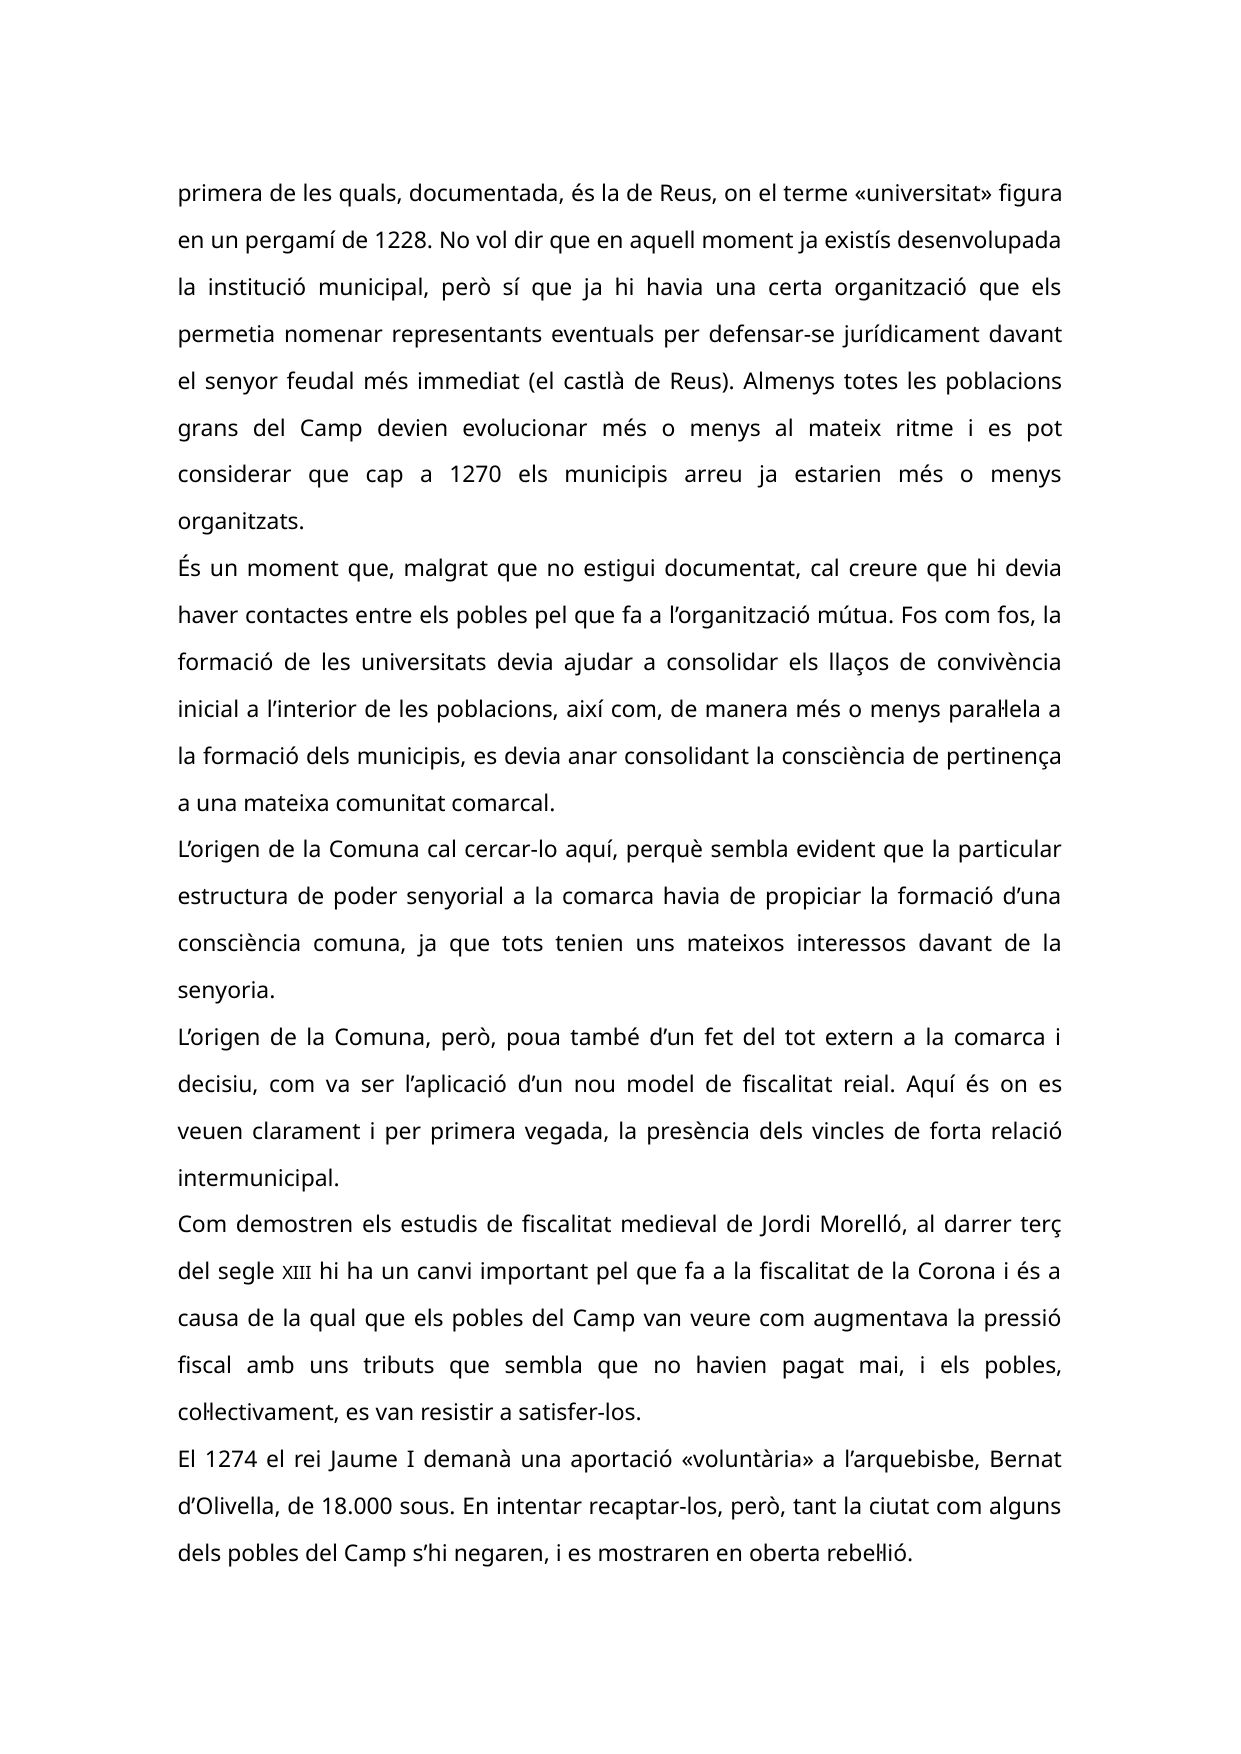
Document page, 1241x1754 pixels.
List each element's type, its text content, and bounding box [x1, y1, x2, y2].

text És un moment que, malgrat que no estigui documentat, cal creure que hi devia haver contactes entre els pobles pel que fa a l’organització mútua. Fos com fos, la formació de les universitats devia ajudar a consolidar els llaços de convivència inicial a l’interior de les poblacions, així com, de manera més o menys paral·lela a la formació dels municipis, es devia anar consolidant la consciència de pertinença a una mateixa comunitat comarcal. [177, 552, 1063, 818]
text L’origen de la Comuna cal cercar-lo aquí, perquè sembla evident que la particular estructura de poder senyorial a la comarca havia de propiciar la formació d’una consciència comuna, ja que tots tenien uns mateixos interessos davant de la senyoria. [177, 833, 1063, 1005]
text El 1274 el rei Jaume I demanà una aportació «voluntària» a l’arquebisbe, Bernat d’Olivella, de 18.000 sous. En intentar recaptar-los, però, tant la ciutat com alguns dels pobles del Camp s’hi negaren, i es mostraren en oberta rebel·lió. [177, 1443, 1063, 1568]
text primera de les quals, documentada, és la de Reus, on el terme «universitat» figura en un pergamí de 1228. No vol dir que en aquell moment ja existís desenvolupada la institució municipal, però sí que ja hi havia una certa organització que els permetia nomenar representants eventuals per defensar-se jurídicament davant el senyor feudal més immediat (el castlà de Reus). Almenys totes les poblacions grans del Camp devien evolucionar més o menys al mateix ritme i es pot considerar que cap a 1270 els municipis arreu ja estarien més o menys organitzats. [177, 177, 1063, 537]
text L’origen de la Comuna, però, poua també d’un fet del tot extern a la comarca i decisiu, com va ser l’aplicació d’un nou model de fiscalitat reial. Aquí és on es veuen clarament i per primera vegada, la presència dels vincles de forta relació intermunicipal. [177, 1021, 1063, 1193]
text Com demostren els estudis de fiscalitat medieval de Jordi Morelló, al darrer terç del segle xiii hi ha un canvi important pel que fa a la fiscalitat de la Corona i és a causa de la qual que els pobles del Camp van veure com augmentava la pressió fiscal amb uns tributs que sembla que no havien pagat mai, i els pobles, col·lectivament, es van resistir a satisfer-los. [177, 1208, 1063, 1427]
